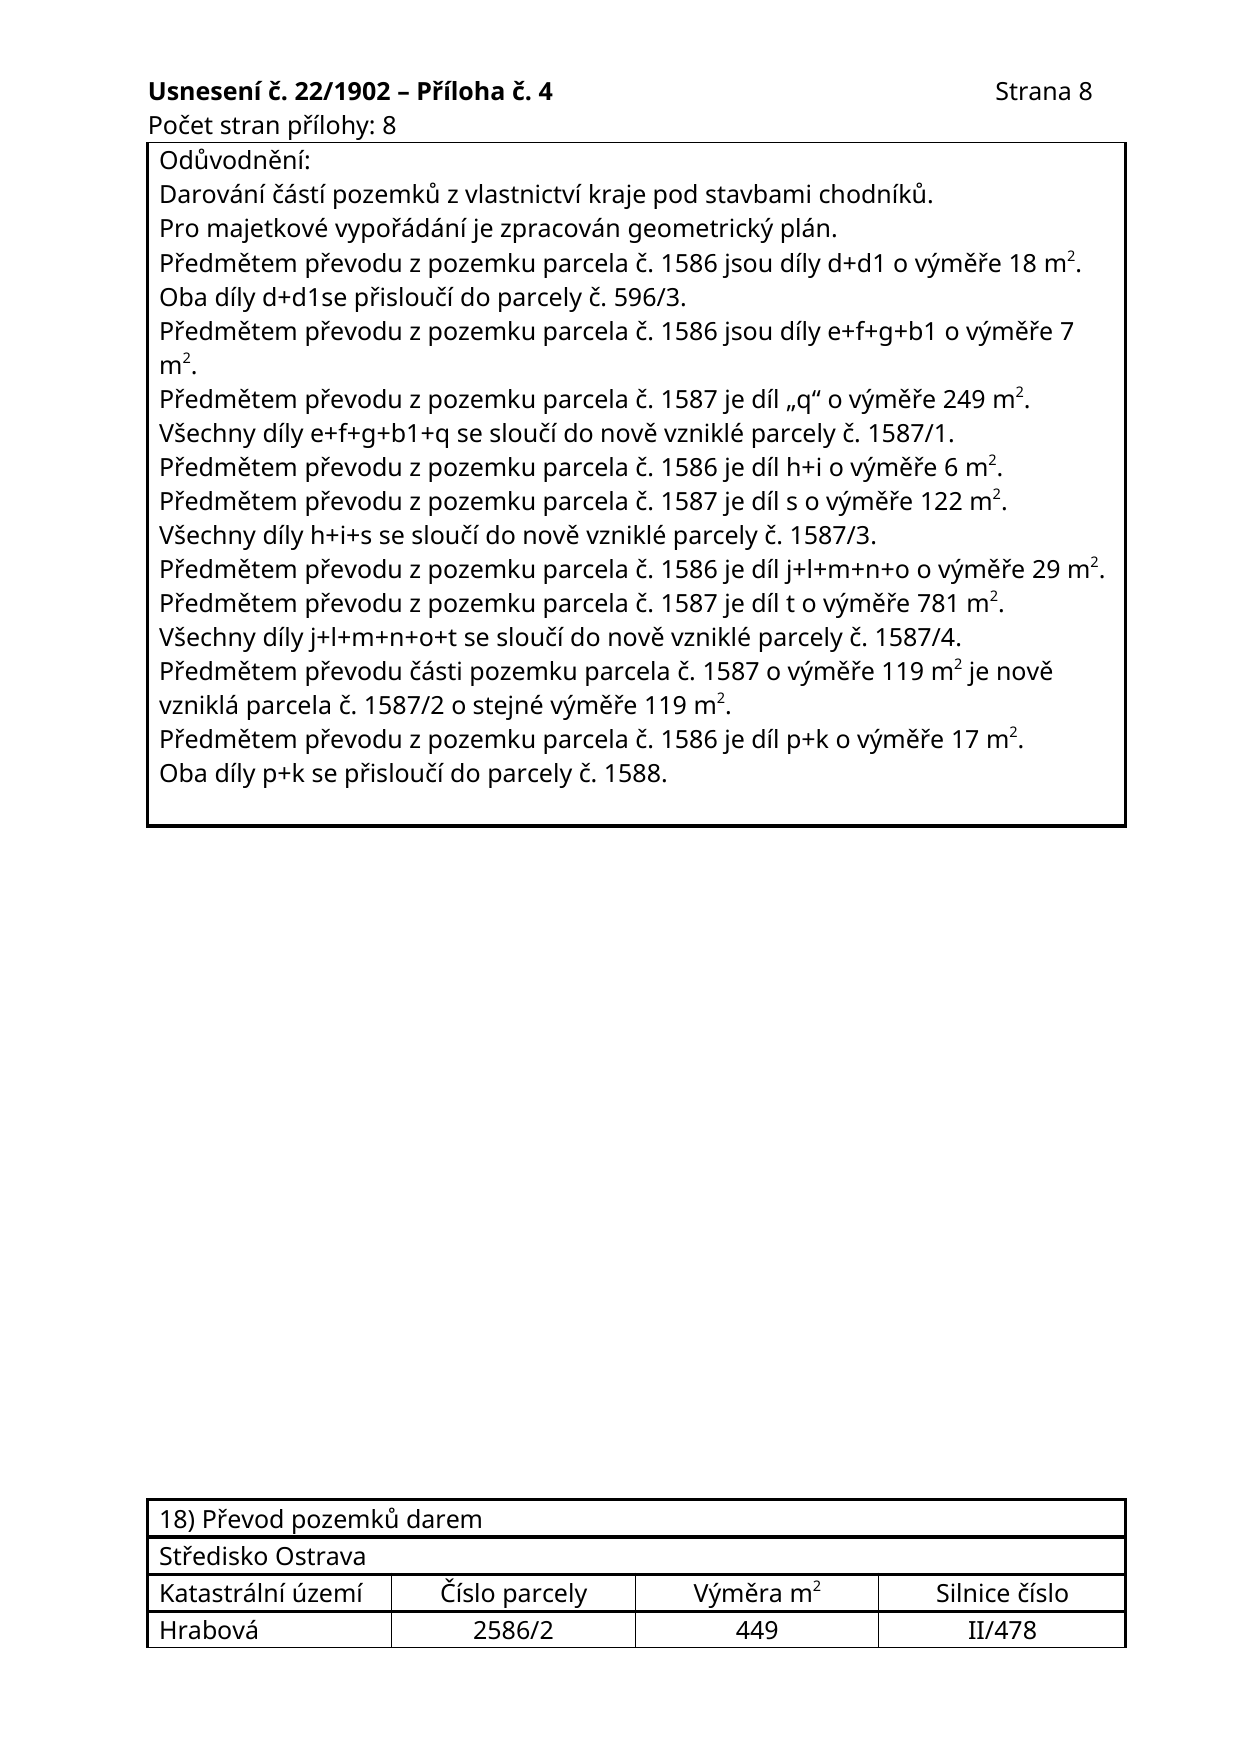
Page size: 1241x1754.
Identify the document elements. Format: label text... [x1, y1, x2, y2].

table_header 18) Převod pozemků darem [149, 1501, 1124, 1535]
table_cell Číslo parcely [392, 1576, 635, 1610]
table_cell 2586/2 [392, 1613, 635, 1647]
table_cell Středisko Ostrava [149, 1539, 1124, 1573]
table_cell Výměra m2 [636, 1576, 878, 1610]
table_cell 449 [636, 1613, 878, 1647]
table_cell Odůvodnění: Darování částí pozemků z vlastnictví kraje pod stavbami chodníků. Pro majetkové vypořádání je zpracován geometrický plán. Předmětem převodu z pozemku parcela č. 1586 jsou díly d+d1 o výměře 18 m2. Oba díly d+d1se přisloučí do parcely č. 596/3. Předmětem převodu z pozemku parcela č. 1586 jsou díly e+f+g+b1 o výměře 7 m2. Předmětem převodu z pozemku parcela č. 1587 je díl „q“ o výměře 249 m2. Všechny díly e+f+g+b1+q se sloučí do nově vzniklé parcely č. 1587/1. Předmětem převodu z pozemku parcela č. 1586 je díl h+i o výměře 6 m2. Předmětem převodu z pozemku parcela č. 1587 je díl s o výměře 122 m2. Všechny díly h+i+s se sloučí do nově vzniklé parcely č. 1587/3. Předmětem převodu z pozemku parcela č. 1586 je díl j+l+m+n+o o výměře 29 m2. Předmětem převodu z pozemku parcela č. 1587 je díl t o výměře 781 m2. Všechny díly j+l+m+n+o+t se sloučí do nově vzniklé parcely č. 1587/4. Předmětem převodu části pozemku parcela č. 1587 o výměře 119 m2 je nově vzniklá parcela č. 1587/2 o stejné výměře 119 m2. Předmětem převodu z pozemku parcela č. 1586 je díl p+k o výměře 17 m2. Oba díly p+k se přisloučí do parcely č. 1588. [149, 143, 1124, 824]
table_cell Silnice číslo [879, 1576, 1124, 1610]
table_cell Katastrální území [149, 1576, 391, 1610]
table_cell Hrabová [149, 1613, 391, 1647]
table_cell II/478 [879, 1613, 1124, 1647]
